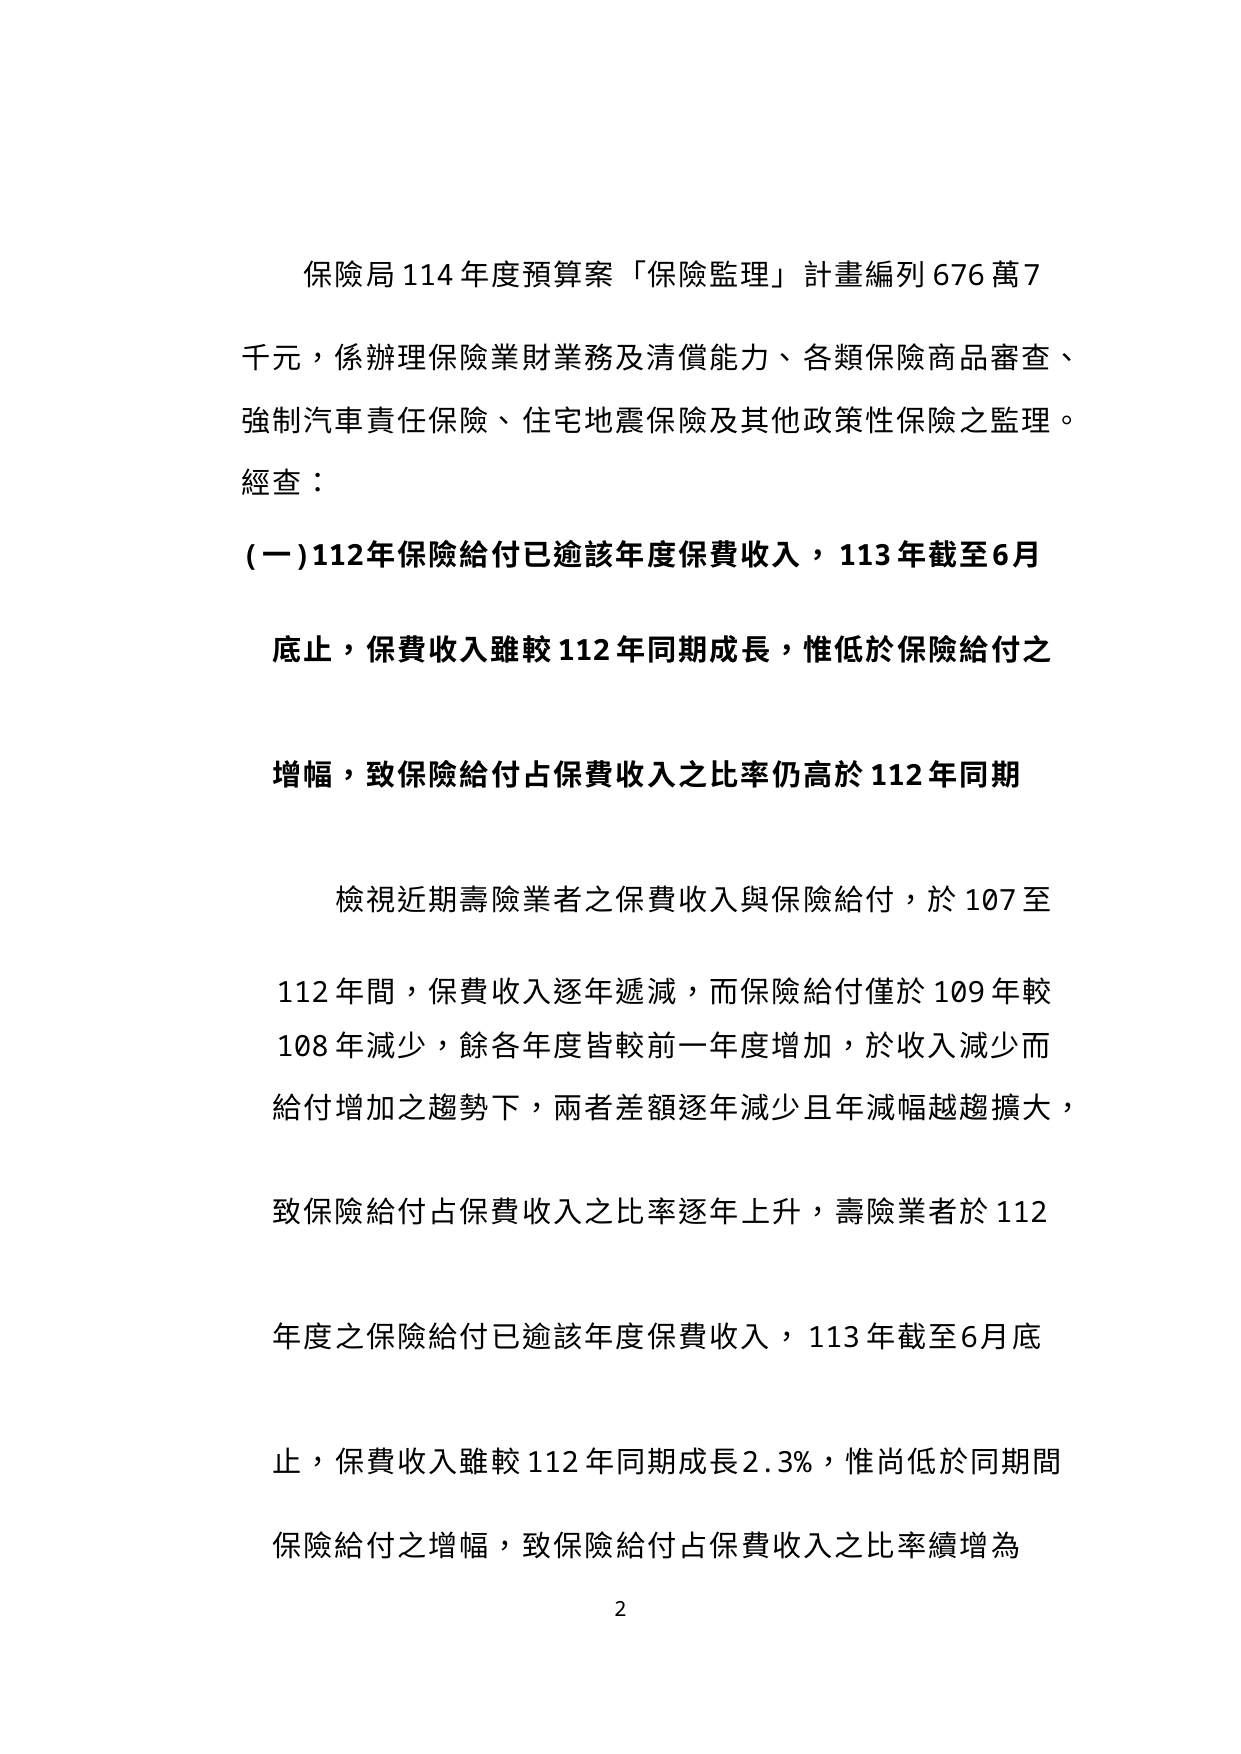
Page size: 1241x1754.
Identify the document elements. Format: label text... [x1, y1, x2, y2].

text (一)112年保險給付已逾該年度保費收入，113年截至6月底止，保費收入雖較112年同期成長，惟低於保險給付之增幅，致保險給付占保費收入之比率仍高於112年同期 [236, 502, 1063, 814]
text 保險局114年度預算案「保險監理」計畫編列676萬7千元，係辦理保險業財業務及清償能力、各類保險商品審查、強制汽車責任保險、住宅地震保險及其他政策性保險之監理。經查： [236, 189, 1063, 502]
text 檢視近期壽險業者之保費收入與保險給付，於107至112年間，保費收入逐年遞減，而保險給付僅於109年較108年減少，餘各年度皆較前一年度增加，於收入減少而給付增加之趨勢下，兩者差額逐年減少且年減幅越趨擴大，致保險給付占保費收入之比率逐年上升，壽險業者於112年度之保險給付已逾該年度保費收入，113年截至6月底止，保費收入雖較112年同期成長2.3%，惟尚低於同期間保險給付之增幅，致保險給付占保費收入之比率續增為117.08%，較112年同期數額增加15.66個百分點(詳表1)。 [266, 814, 1063, 1564]
